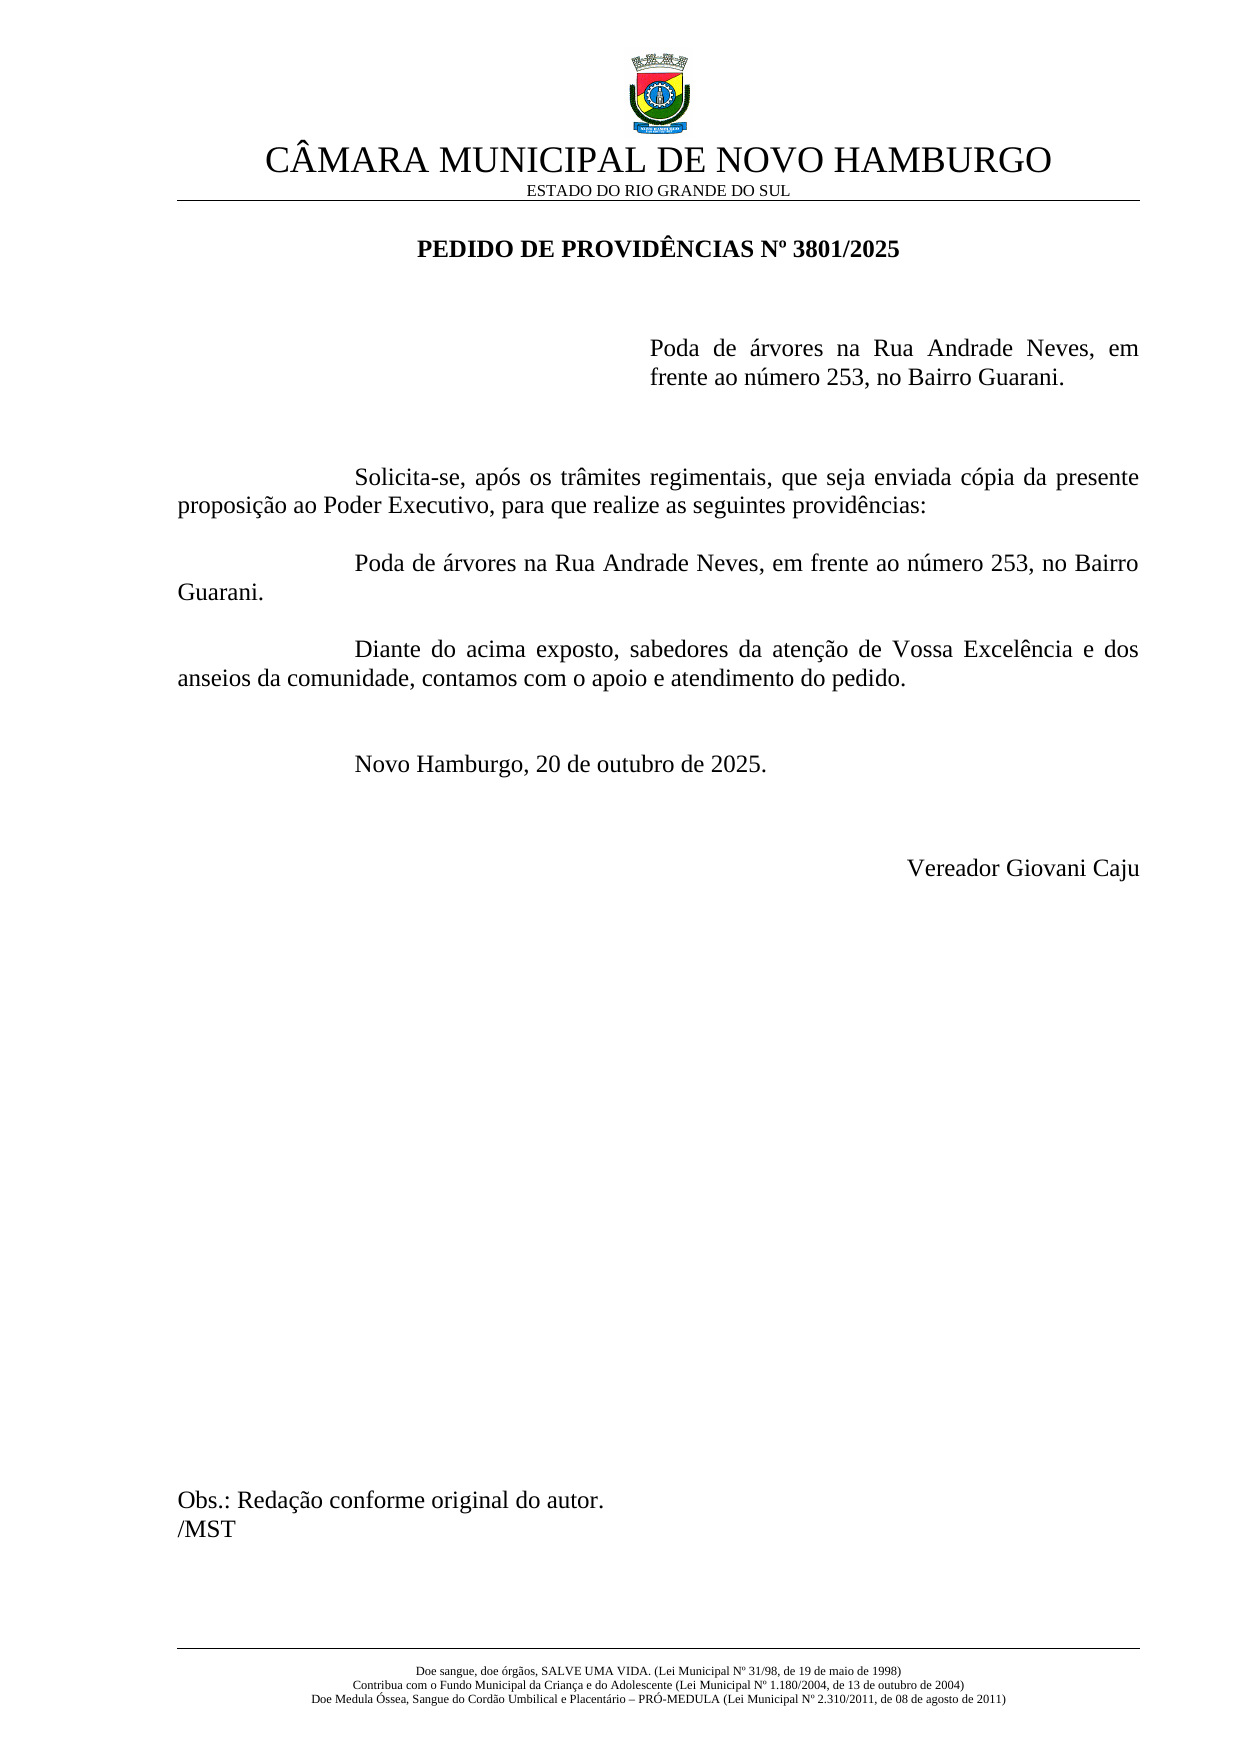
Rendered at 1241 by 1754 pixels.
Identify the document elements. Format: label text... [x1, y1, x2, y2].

text Poda de árvores na Rua Andrade Neves, em frente ao número 253, no Bairro Guarani. [649, 333, 1140, 391]
text Poda de árvores na Rua Andrade Neves, em frente ao número 253, no Bairro Guarani. [177, 548, 1140, 605]
picture [624, 47, 693, 138]
text Diante do acima exposto, sabedores da atenção de Vossa Excelência e dos anseios da comunidade, contamos com o apoio e atendimento do pedido. [177, 634, 1140, 692]
text Obs.: Redação conforme original do autor. [177, 1486, 1140, 1514]
text Novo Hamburgo, 20 de outubro de 2025. [177, 749, 1140, 778]
text Solicita-se, após os trâmites regimentais, que seja enviada cópia da presente proposição ao Poder Executivo, para que realize as seguintes providências: [177, 462, 1140, 519]
text Vereador Giovani Caju [177, 853, 1140, 882]
text /MST [177, 1514, 1140, 1543]
text PEDIDO DE PROVIDÊNCIAS Nº 3801/2025 [177, 234, 1140, 262]
